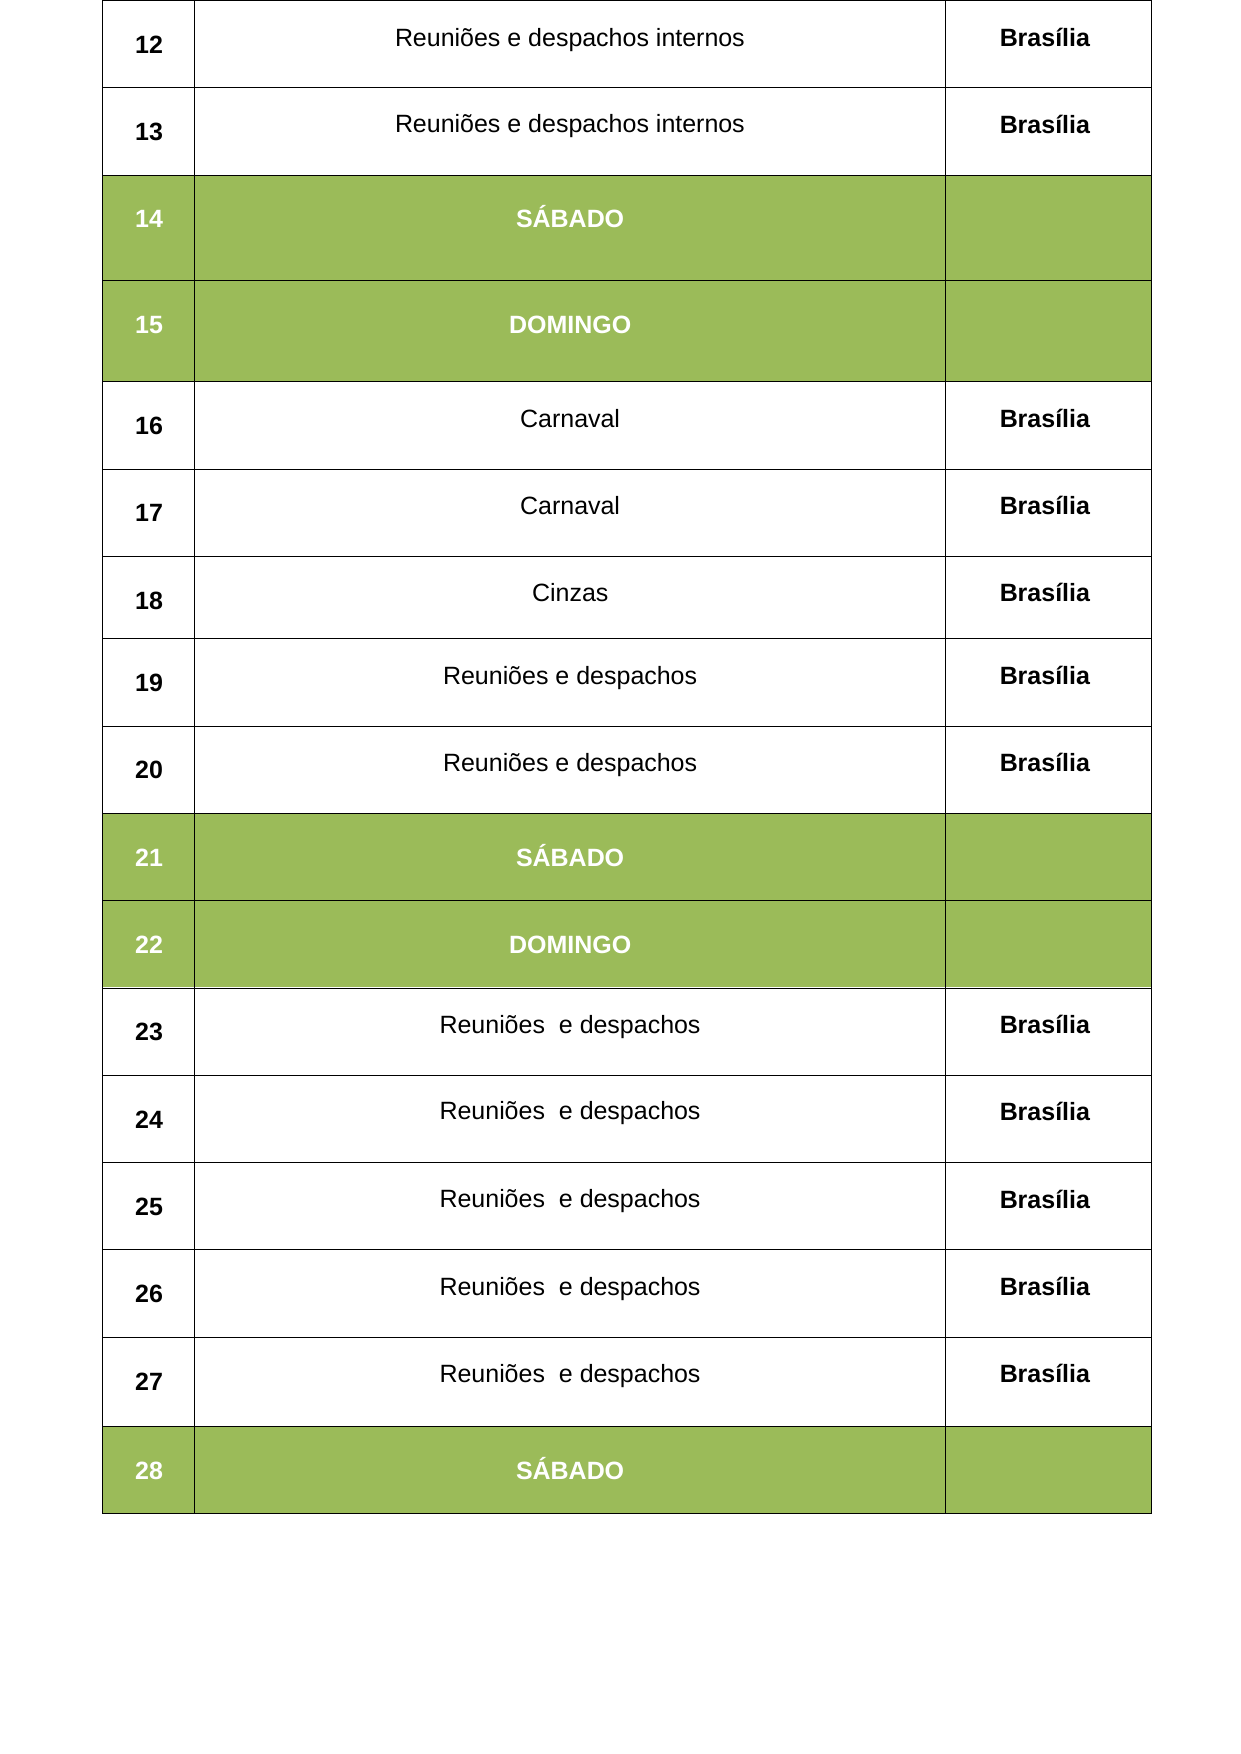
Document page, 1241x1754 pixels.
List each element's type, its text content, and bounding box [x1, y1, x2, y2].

table_cell Brasília [946, 1, 1151, 87]
table_cell 14 [103, 176, 194, 280]
table_cell Reuniões e despachos internos [195, 88, 945, 174]
table_cell 25 [103, 1163, 194, 1249]
table_cell Brasília [946, 470, 1151, 556]
table_cell Reuniões e despachos [195, 989, 945, 1075]
table_cell Cinzas [195, 557, 945, 638]
table_cell 19 [103, 639, 194, 726]
table_cell 20 [103, 727, 194, 813]
table_cell [946, 814, 1151, 900]
table_cell [946, 1427, 1151, 1513]
table_cell Brasília [946, 1076, 1151, 1162]
table_cell 18 [103, 557, 194, 638]
table_cell 23 [103, 989, 194, 1075]
table_cell Reuniões e despachos [195, 1163, 945, 1249]
table_cell Brasília [946, 989, 1151, 1075]
table_cell [946, 901, 1151, 987]
table_cell 24 [103, 1076, 194, 1162]
table_cell Brasília [946, 1250, 1151, 1337]
table_cell 13 [103, 88, 194, 174]
table_cell Carnaval [195, 470, 945, 556]
table_cell DOMINGO [195, 281, 945, 381]
table_cell Brasília [946, 727, 1151, 813]
table_cell DOMINGO [195, 901, 945, 987]
table_cell Brasília [946, 88, 1151, 174]
table_cell SÁBADO [195, 814, 945, 900]
table_cell 28 [103, 1427, 194, 1513]
table_cell Reuniões e despachos [195, 1250, 945, 1337]
table_cell SÁBADO [195, 1427, 945, 1513]
table_cell 15 [103, 281, 194, 381]
table_cell [946, 176, 1151, 280]
table_cell SÁBADO [195, 176, 945, 280]
table_cell Brasília [946, 557, 1151, 638]
table_cell 22 [103, 901, 194, 987]
table_cell 12 [103, 1, 194, 87]
table_cell Brasília [946, 382, 1151, 468]
table_cell 21 [103, 814, 194, 900]
table_cell [946, 281, 1151, 381]
table_cell Brasília [946, 1338, 1151, 1426]
table_cell Reuniões e despachos internos [195, 1, 945, 87]
table_cell Carnaval [195, 382, 945, 468]
table_cell Reuniões e despachos [195, 639, 945, 726]
table_cell 16 [103, 382, 194, 468]
table_cell 17 [103, 470, 194, 556]
table_cell Reuniões e despachos [195, 727, 945, 813]
table_cell Brasília [946, 1163, 1151, 1249]
table_cell Reuniões e despachos [195, 1076, 945, 1162]
table_cell Reuniões e despachos [195, 1338, 945, 1426]
table_cell 26 [103, 1250, 194, 1337]
table_cell Brasília [946, 639, 1151, 726]
table_cell 27 [103, 1338, 194, 1426]
